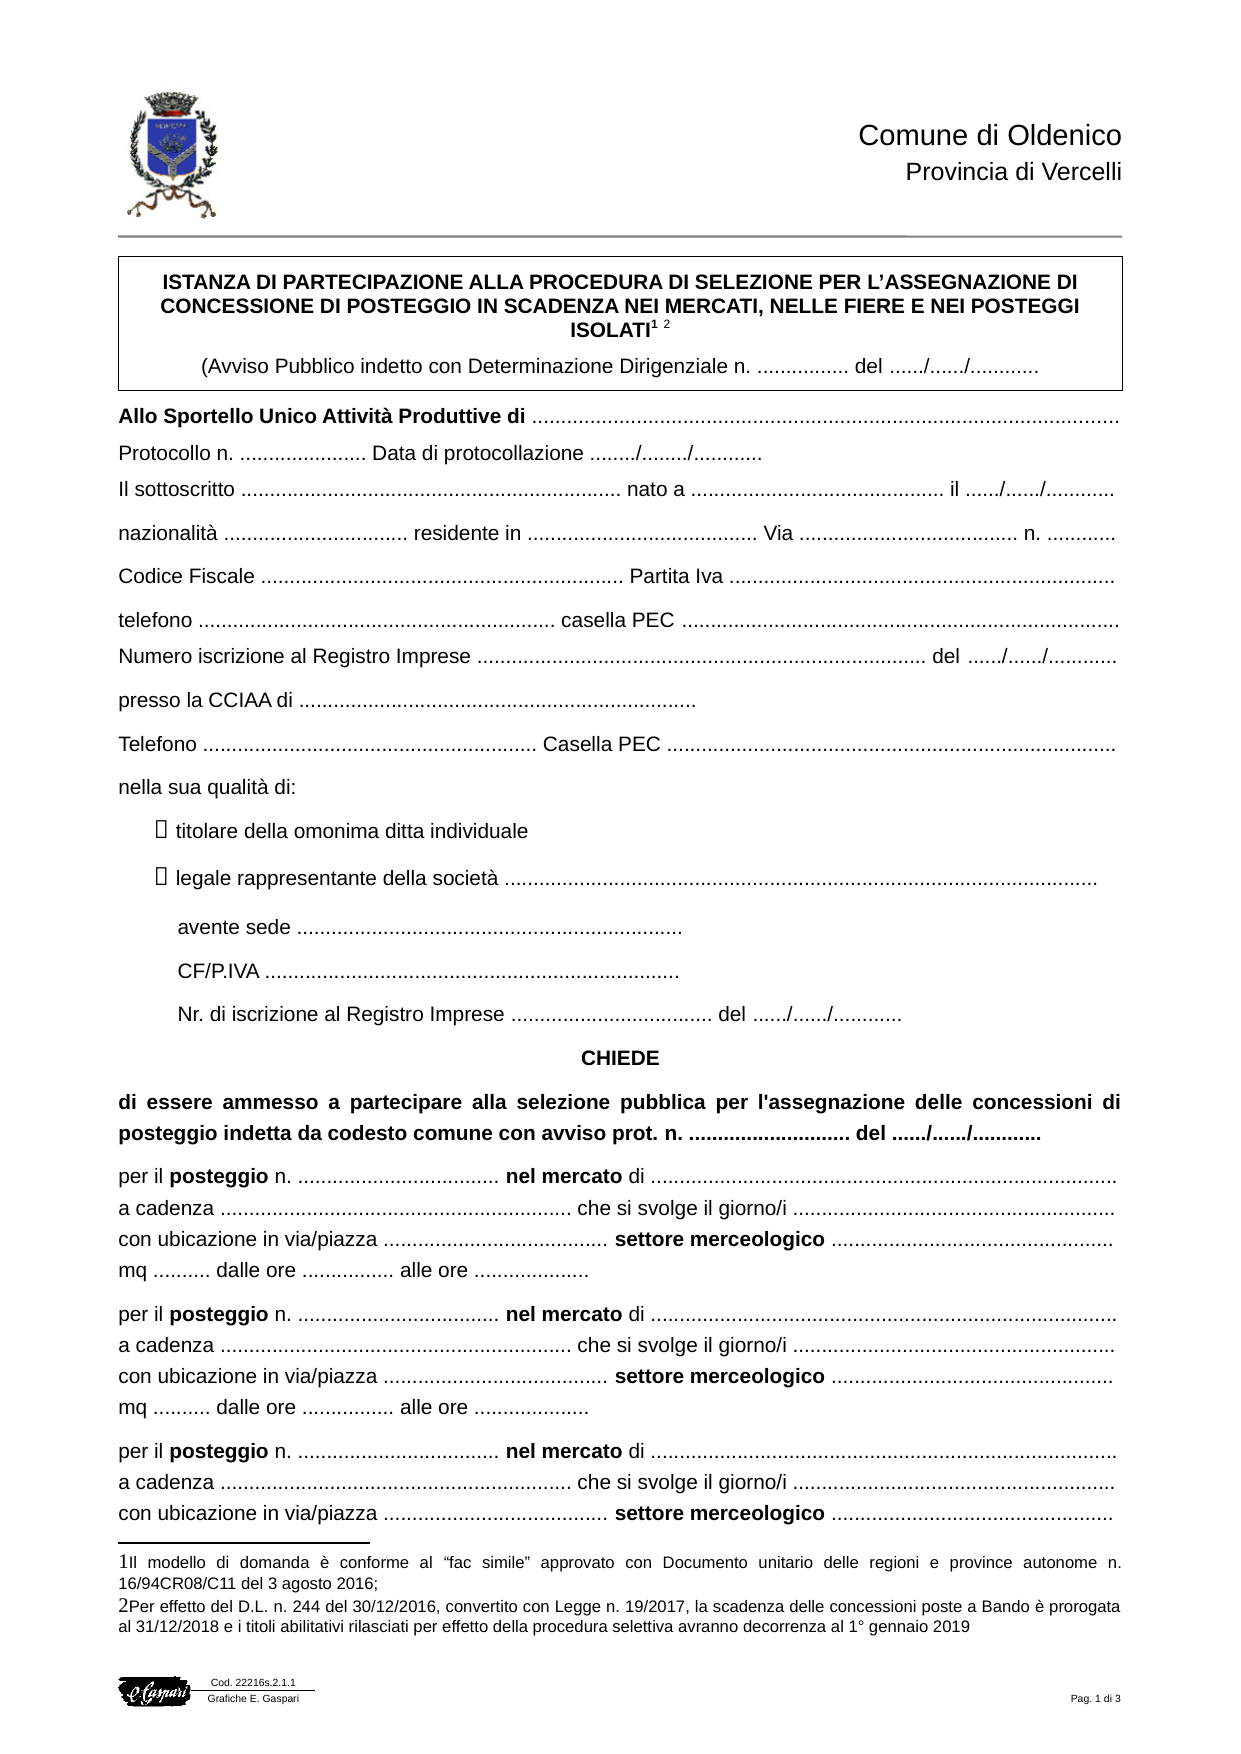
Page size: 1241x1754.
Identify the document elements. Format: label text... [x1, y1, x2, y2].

text Codice Fiscale ............................................................... Partita Iva ................................................................... [118, 564, 1122, 588]
text CF/P.IVA ........................................................................ [177, 958, 1122, 982]
text avente sede ................................................................... [177, 915, 1122, 939]
table_header ISTANZA DI PARTECIPAZIONE ALLA PROCEDURA DI SELEZIONE PER L’ASSEGNAZIONE DI CONCESSIONE DI POSTEGGIO IN SCADENZA NEI MERCATI, NELLE FIERE E NEI POSTEGGI ISOLATI (Avviso Pubblico indetto con Determinazione Dirigenziale n. ................ del ....../....../............ [119, 257, 1122, 390]
text per il posteggio n. ................................... nel mercato di ................................................................................. a cadenza ............................................................. che si svolge il giorno/i ........................................................ con ubicazione in via/piazza ....................................... settore merceologico ................................................. mq .......... dalle ore ................ alle ore .................... [118, 1301, 1122, 1419]
text per il posteggio n. ................................... nel mercato di ................................................................................. a cadenza ............................................................. che si svolge il giorno/i ........................................................ con ubicazione in via/piazza ....................................... settore merceologico ................................................. mq .......... dalle ore ................ alle ore .................... [118, 1164, 1122, 1282]
text telefono .............................................................. casella PEC ............................................................................ [118, 608, 1122, 632]
text Il sottoscritto .................................................................. nato a ............................................ il ....../....../............ [118, 477, 1122, 501]
text Allo Sportello Unico Attività Produttive di [118, 404, 1122, 428]
text nella sua qualità di: [118, 775, 1122, 799]
text Numero iscrizione al Registro Imprese .............................................................................. del ....../....../............ [118, 644, 1122, 668]
text Provincia di Vercelli [224, 157, 1122, 185]
text Comune di Oldenico [224, 118, 1122, 152]
text di essere ammesso a partecipare alla selezione pubblica per l'assegnazione delle concessioni di posteggio indetta da codesto comune con avviso prot. n. ............................ del ....../....../............ [118, 1089, 1122, 1144]
text Telefono .......................................................... Casella PEC .............................................................................. [118, 731, 1122, 755]
text Nr. di iscrizione al Registro Imprese ................................... del ....../....../............ [177, 1002, 1122, 1026]
picture [122, 87, 224, 219]
text presso la CCIAA di ..................................................................... [118, 688, 1122, 712]
text  titolare della omonima ditta individuale [153, 812, 1122, 846]
picture [117, 1675, 191, 1707]
text nazionalità ................................ residente in ........................................ Via ...................................... n. ............ [118, 520, 1122, 544]
text Protocollo n. ...................... Data di protocollazione ......../......../............ [118, 440, 1122, 464]
text  legale rappresentante della società ....................................................................................................... [153, 858, 1122, 892]
text CHIEDE [118, 1046, 1122, 1070]
text per il posteggio n. ................................... nel mercato di ................................................................................. a cadenza ............................................................. che si svolge il giorno/i ........................................................ con ubicazione in via/piazza ....................................... settore merceologico ................................................. [118, 1438, 1122, 1525]
